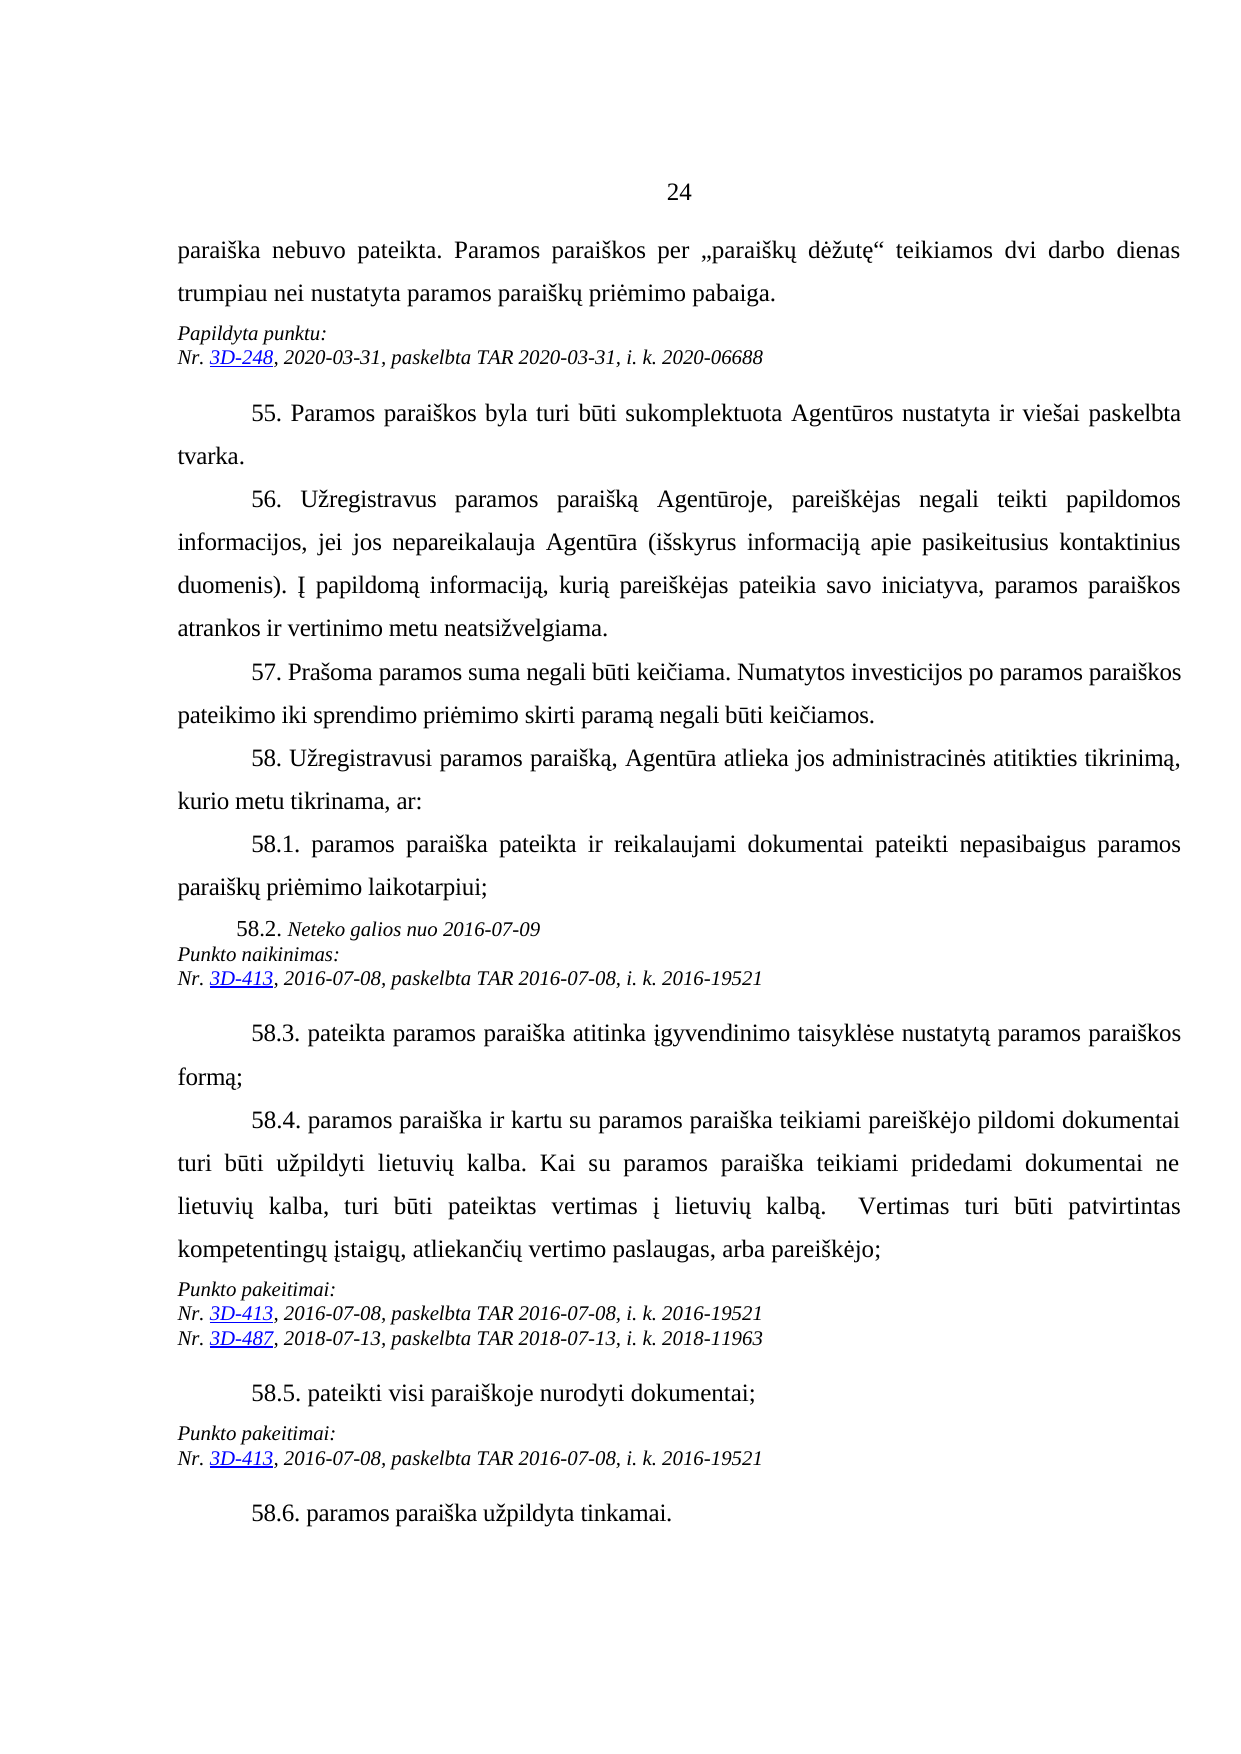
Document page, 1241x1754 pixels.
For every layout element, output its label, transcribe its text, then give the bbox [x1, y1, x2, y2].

text 55. Paramos paraiškos byla turi būti sukomplektuota Agentūros nustatyta ir viešai paskelbta tvarka. [177, 398, 1181, 470]
text 57. Prašoma paramos suma negali būti keičiama. Numatytos investicijos po paramos paraiškos pateikimo iki sprendimo priėmimo skirti paramą negali būti keičiamos. [177, 657, 1181, 728]
text 58.6. paramos paraiška užpildyta tinkamai. [177, 1498, 1181, 1527]
text Punkto pakeitimai: [177, 1421, 1181, 1445]
text Nr. 3D-248, 2020-03-31, paskelbta TAR 2020-03-31, i. k. 2020-06688 [177, 345, 1181, 369]
text Nr. 3D-413, 2016-07-08, paskelbta TAR 2016-07-08, i. k. 2016-19521 [177, 1301, 1181, 1325]
text 58.4. paramos paraiška ir kartu su paramos paraiška teikiami pareiškėjo pildomi dokumentai turi būti užpildyti lietuvių kalba. Kai su paramos paraiška teikiami pridedami dokumentai ne lietuvių kalba, turi būti pateiktas vertimas į lietuvių kalbą. Vertimas turi būti patvirtintas kompetentingų įstaigų, atliekančių vertimo paslaugas, arba pareiškėjo; [177, 1105, 1181, 1263]
text paraiška nebuvo pateikta. Paramos paraiškos per „paraiškų dėžutę“ teikiamos dvi darbo dienas trumpiau nei nustatyta paramos paraiškų priėmimo pabaiga. [177, 235, 1181, 307]
text 58.3. pateikta paramos paraiška atitinka įgyvendinimo taisyklėse nustatytą paramos paraiškos formą; [177, 1018, 1181, 1090]
text 58.5. pateikti visi paraiškoje nurodyti dokumentai; [177, 1378, 1181, 1407]
text 58.1. paramos paraiška pateikta ir reikalaujami dokumentai pateikti nepasibaigus paramos paraiškų priėmimo laikotarpiui; [177, 829, 1181, 901]
text 56. Užregistravus paramos paraišką Agentūroje, pareiškėjas negali teikti papildomos informacijos, jei jos nepareikalauja Agentūra (išskyrus informaciją apie pasikeitusius kontaktinius duomenis). Į papildomą informaciją, kurią pareiškėjas pateikia savo iniciatyva, paramos paraiškos atrankos ir vertinimo metu neatsižvelgiama. [177, 484, 1181, 642]
text Punkto pakeitimai: [177, 1277, 1181, 1301]
text Papildyta punktu: [177, 321, 1181, 345]
text Nr. 3D-487, 2018-07-13, paskelbta TAR 2018-07-13, i. k. 2018-11963 [177, 1325, 1181, 1349]
text Nr. 3D-413, 2016-07-08, paskelbta TAR 2016-07-08, i. k. 2016-19521 [177, 966, 1181, 990]
text Punkto naikinimas: [177, 942, 1181, 966]
text Nr. 3D-413, 2016-07-08, paskelbta TAR 2016-07-08, i. k. 2016-19521 [177, 1445, 1181, 1469]
text 58.2. Neteko galios nuo 2016-07-09 [177, 915, 1181, 942]
text 58. Užregistravusi paramos paraišką, Agentūra atlieka jos administracinės atitikties tikrinimą, kurio metu tikrinama, ar: [177, 743, 1181, 815]
